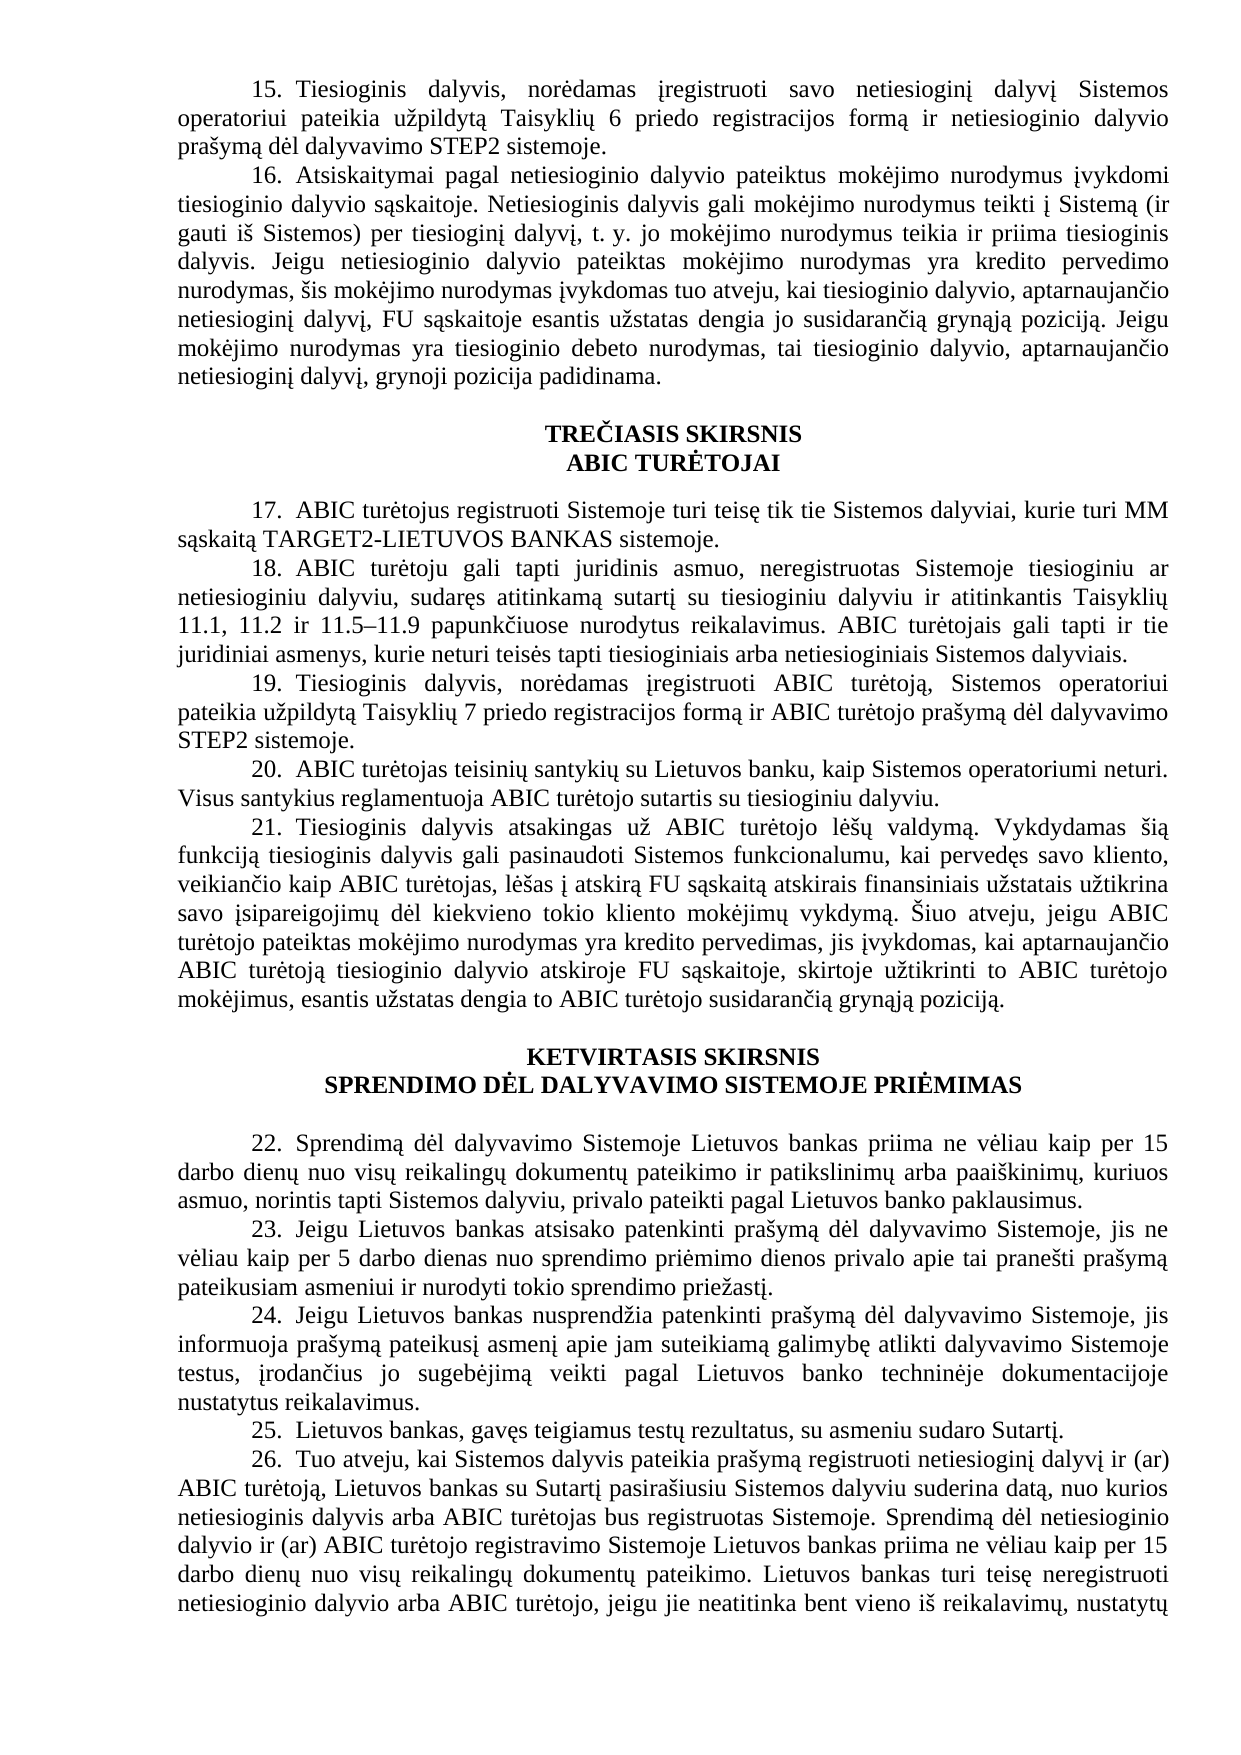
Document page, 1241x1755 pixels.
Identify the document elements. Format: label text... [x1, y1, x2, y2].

text 22. Sprendimą dėl dalyvavimo Sistemoje Lietuvos bankas priima ne vėliau kaip per 15 darbo dienų nuo visų reikalingų dokumentų pateikimo ir patikslinimų arba paaiškinimų, kuriuos asmuo, norintis tapti Sistemos dalyviu, privalo pateikti pagal Lietuvos banko paklausimus. [177, 1128, 1169, 1214]
text 17. ABIC turėtojus registruoti Sistemoje turi teisę tik tie Sistemos dalyviai, kurie turi MM sąskaitą TARGET2-LIETUVOS BANKAS sistemoje. [177, 496, 1169, 553]
text 18. ABIC turėtoju gali tapti juridinis asmuo, neregistruotas Sistemoje tiesioginiu ar netiesioginiu dalyviu, sudaręs atitinkamą sutartį su tiesioginiu dalyviu ir atitinkantis Taisyklių 11.1, 11.2 ir 11.5–11.9 papunkčiuose nurodytus reikalavimus. ABIC turėtojais gali tapti ir tie juridiniai asmenys, kurie neturi teisės tapti tiesioginiais arba netiesioginiais Sistemos dalyviais. [177, 553, 1169, 668]
text 15. Tiesioginis dalyvis, norėdamas įregistruoti savo netiesioginį dalyvį Sistemos operatoriui pateikia užpildytą Taisyklių 6 priedo registracijos formą ir netiesioginio dalyvio prašymą dėl dalyvavimo STEP2 sistemoje. [177, 74, 1169, 160]
text ABIC TURĖTOJAI [177, 448, 1169, 476]
text 24. Jeigu Lietuvos bankas nusprendžia patenkinti prašymą dėl dalyvavimo Sistemoje, jis informuoja prašymą pateikusį asmenį apie jam suteikiamą galimybę atlikti dalyvavimo Sistemoje testus, įrodančius jo sugebėjimą veikti pagal Lietuvos banko techninėje dokumentacijoje nustatytus reikalavimus. [177, 1301, 1169, 1416]
text 20. ABIC turėtojas teisinių santykių su Lietuvos banku, kaip Sistemos operatoriumi neturi. Visus santykius reglamentuoja ABIC turėtojo sutartis su tiesioginiu dalyviu. [177, 754, 1169, 812]
text KETVIRTASIS SKIRSNIS [177, 1042, 1169, 1071]
text 19. Tiesioginis dalyvis, norėdamas įregistruoti ABIC turėtoją, Sistemos operatoriui pateikia užpildytą Taisyklių 7 priedo registracijos formą ir ABIC turėtojo prašymą dėl dalyvavimo STEP2 sistemoje. [177, 668, 1169, 754]
text SPRENDIMO DĖL DALYVAVIMO SISTEMOJE PRIĖMIMAS [177, 1071, 1169, 1099]
text TREČIASIS SKIRSNIS [177, 419, 1169, 448]
text 25. Lietuvos bankas, gavęs teigiamus testų rezultatus, su asmeniu sudaro Sutartį. [177, 1416, 1169, 1444]
text 16. Atsiskaitymai pagal netiesioginio dalyvio pateiktus mokėjimo nurodymus įvykdomi tiesioginio dalyvio sąskaitoje. Netiesioginis dalyvis gali mokėjimo nurodymus teikti į Sistemą (ir gauti iš Sistemos) per tiesioginį dalyvį, t. y. jo mokėjimo nurodymus teikia ir priima tiesioginis dalyvis. Jeigu netiesioginio dalyvio pateiktas mokėjimo nurodymas yra kredito pervedimo nurodymas, šis mokėjimo nurodymas įvykdomas tuo atveju, kai tiesioginio dalyvio, aptarnaujančio netiesioginį dalyvį, FU sąskaitoje esantis užstatas dengia jo susidarančią grynąją poziciją. Jeigu mokėjimo nurodymas yra tiesioginio debeto nurodymas, tai tiesioginio dalyvio, aptarnaujančio netiesioginį dalyvį, grynoji pozicija padidinama. [177, 160, 1169, 390]
text 21. Tiesioginis dalyvis atsakingas už ABIC turėtojo lėšų valdymą. Vykdydamas šią funkciją tiesioginis dalyvis gali pasinaudoti Sistemos funkcionalumu, kai pervedęs savo kliento, veikiančio kaip ABIC turėtojas, lėšas į atskirą FU sąskaitą atskirais finansiniais užstatais užtikrina savo įsipareigojimų dėl kiekvieno tokio kliento mokėjimų vykdymą. Šiuo atveju, jeigu ABIC turėtojo pateiktas mokėjimo nurodymas yra kredito pervedimas, jis įvykdomas, kai aptarnaujančio ABIC turėtoją tiesioginio dalyvio atskiroje FU sąskaitoje, skirtoje užtikrinti to ABIC turėtojo mokėjimus, esantis užstatas dengia to ABIC turėtojo susidarančią grynąją poziciją. [177, 812, 1169, 1013]
text 23. Jeigu Lietuvos bankas atsisako patenkinti prašymą dėl dalyvavimo Sistemoje, jis ne vėliau kaip per 5 darbo dienas nuo sprendimo priėmimo dienos privalo apie tai pranešti prašymą pateikusiam asmeniui ir nurodyti tokio sprendimo priežastį. [177, 1214, 1169, 1301]
text 26. Tuo atveju, kai Sistemos dalyvis pateikia prašymą registruoti netiesioginį dalyvį ir (ar) ABIC turėtoją, Lietuvos bankas su Sutartį pasirašiusiu Sistemos dalyviu suderina datą, nuo kurios netiesioginis dalyvis arba ABIC turėtojas bus registruotas Sistemoje. Sprendimą dėl netiesioginio dalyvio ir (ar) ABIC turėtojo registravimo Sistemoje Lietuvos bankas priima ne vėliau kaip per 15 darbo dienų nuo visų reikalingų dokumentų pateikimo. Lietuvos bankas turi teisę neregistruoti netiesioginio dalyvio arba ABIC turėtojo, jeigu jie neatitinka bent vieno iš reikalavimų, nustatytų [177, 1444, 1169, 1617]
